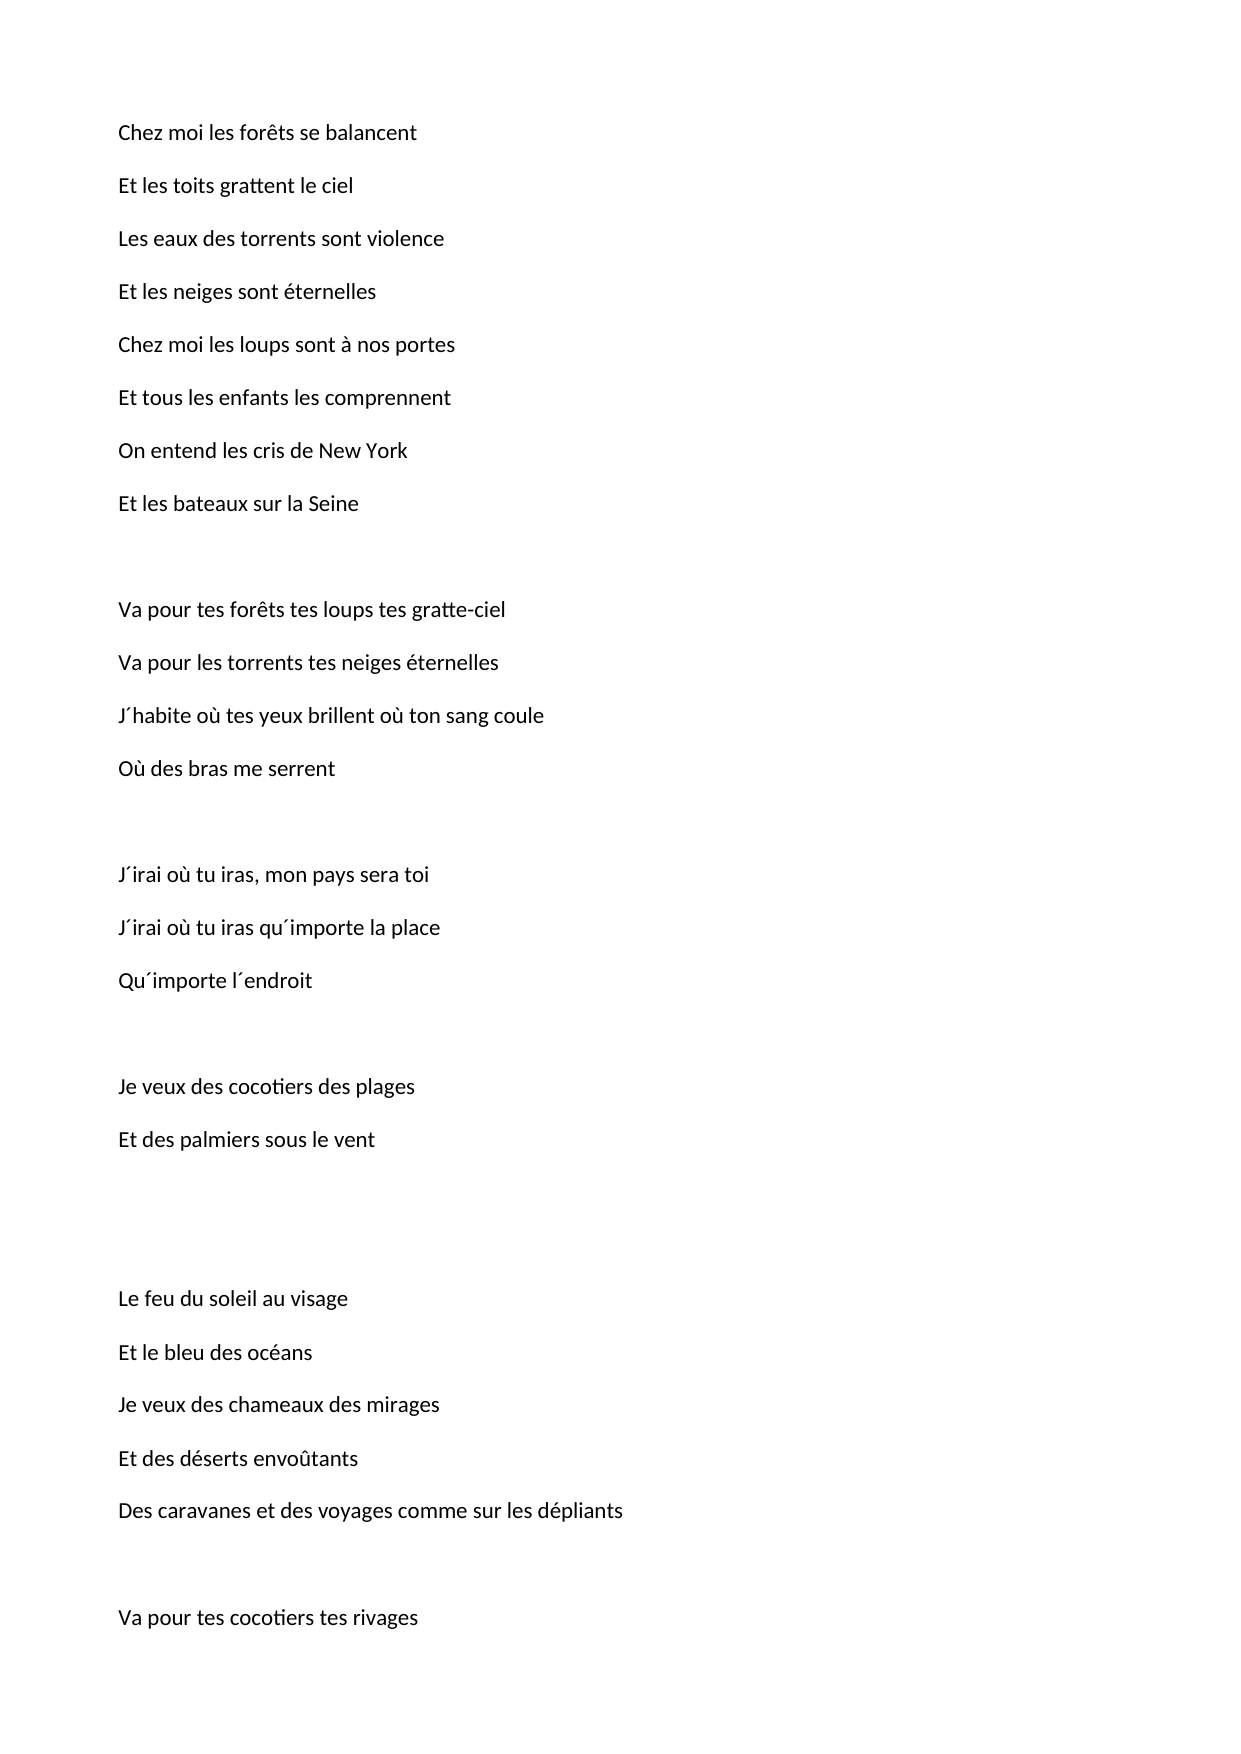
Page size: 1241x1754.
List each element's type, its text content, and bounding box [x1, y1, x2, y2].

text Et tous les enfants les comprennent [118, 383, 1122, 411]
text Va pour tes cocotiers tes rivages [118, 1603, 1122, 1631]
text Des caravanes et des voyages comme sur les dépliants [118, 1497, 1122, 1525]
text Je veux des cocotiers des plages [118, 1072, 1122, 1101]
text On entend les cris de New York [118, 436, 1122, 464]
text J´irai où tu iras, mon pays sera toi [118, 860, 1122, 888]
text Le feu du soleil au visage [118, 1284, 1122, 1313]
text Chez moi les forêts se balancent [118, 118, 1122, 146]
text Qu´importe l´endroit [118, 966, 1122, 994]
text Et les toits grattent le ciel [118, 171, 1122, 199]
text Et le bleu des océans [118, 1338, 1122, 1366]
text J´habite où tes yeux brillent où ton sang coule [118, 701, 1122, 729]
text Où des bras me serrent [118, 754, 1122, 782]
text Et les bateaux sur la Seine [118, 489, 1122, 517]
text Et les neiges sont éternelles [118, 277, 1122, 305]
text Va pour les torrents tes neiges éternelles [118, 648, 1122, 676]
text Et des palmiers sous le vent [118, 1126, 1122, 1153]
text Chez moi les loups sont à nos portes [118, 330, 1122, 358]
text Je veux des chameaux des mirages [118, 1391, 1122, 1419]
text J´irai où tu iras qu´importe la place [118, 913, 1122, 941]
text Et des déserts envoûtants [118, 1444, 1122, 1472]
text Les eaux des torrents sont violence [118, 224, 1122, 252]
text Va pour tes forêts tes loups tes gratte-ciel [118, 595, 1122, 623]
